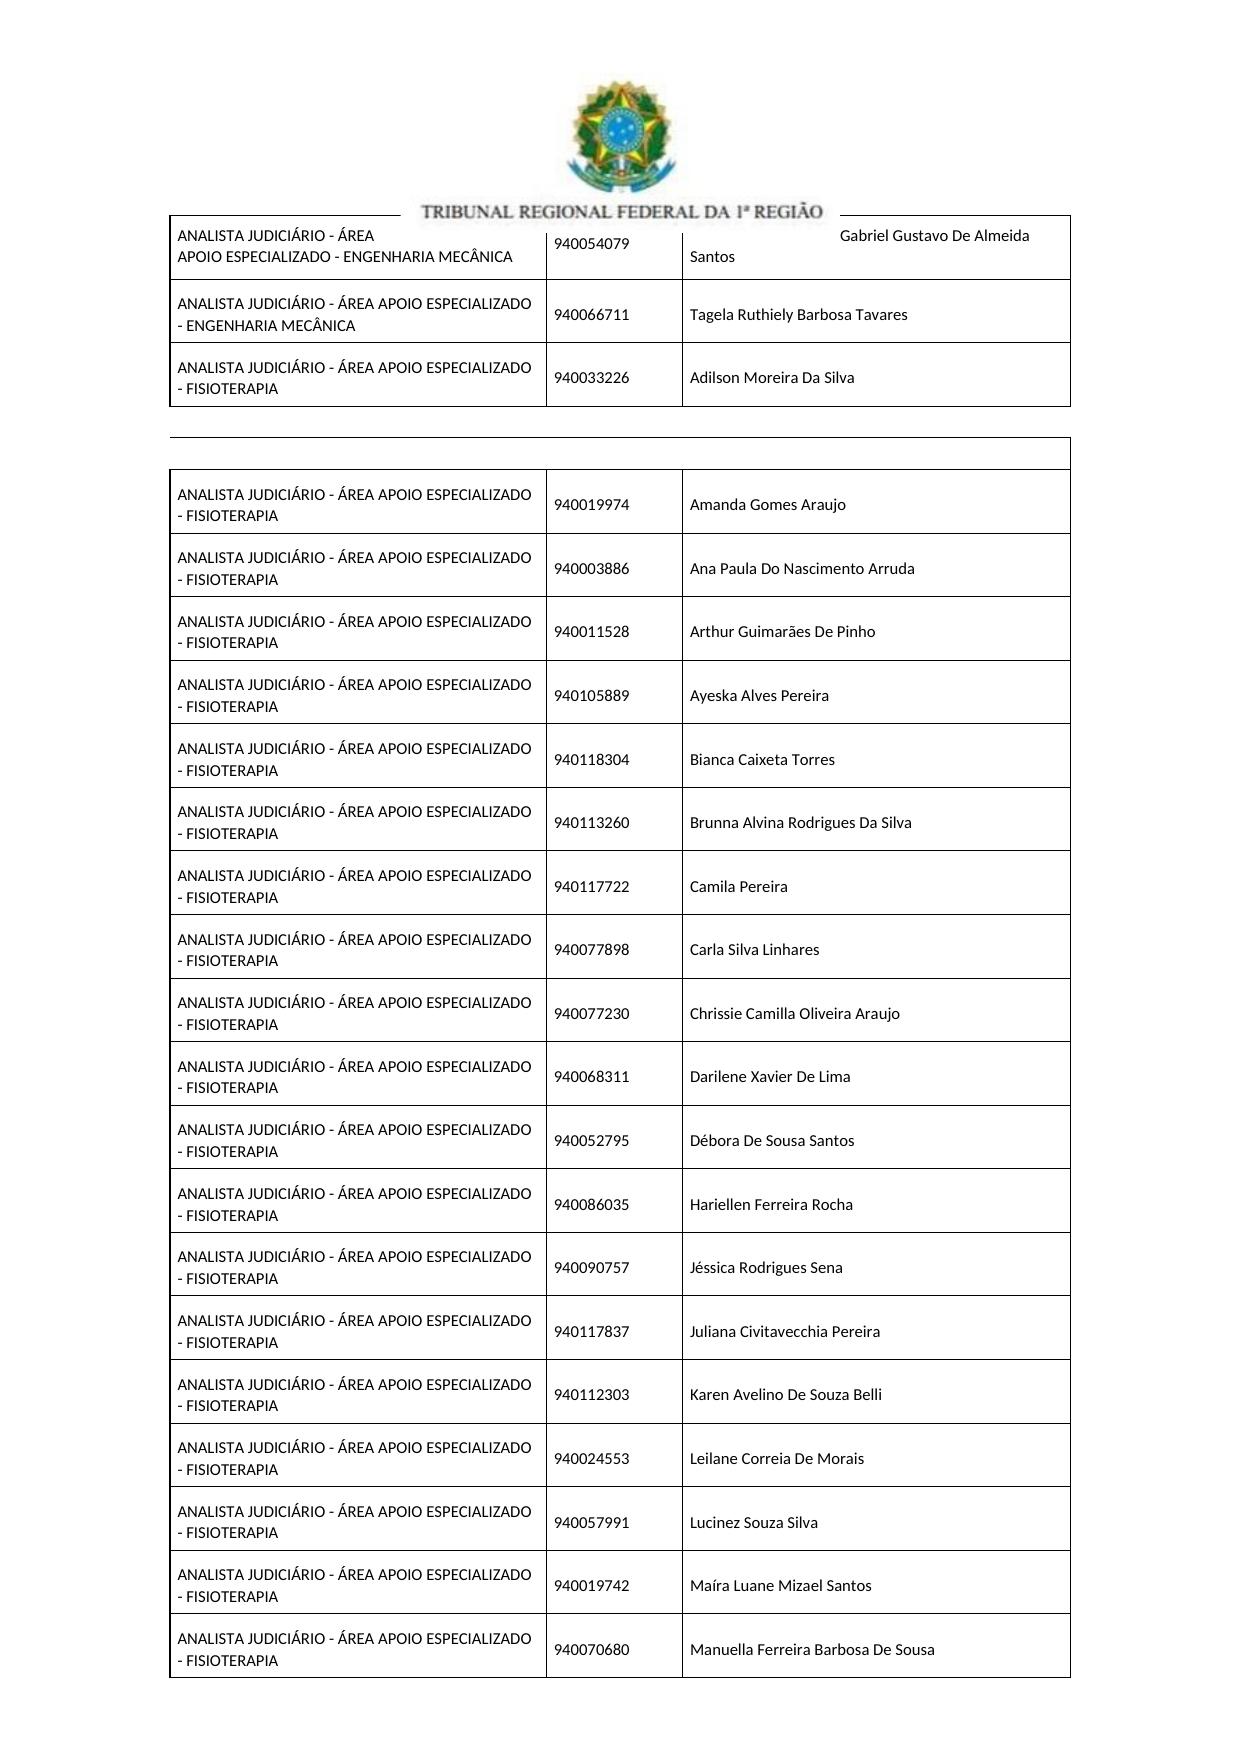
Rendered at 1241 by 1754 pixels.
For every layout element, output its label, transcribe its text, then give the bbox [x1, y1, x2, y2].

table_cell 940003886 [547, 534, 682, 596]
table_cell ANALISTA JUDICIÁRIO - ÁREA APOIO ESPECIALIZADO - FISIOTERAPIA [171, 534, 546, 596]
table_cell Amanda Gomes Araujo [683, 470, 1070, 532]
table_cell Gabriel Gustavo De Almeida Santos [683, 216, 1070, 278]
table_cell ANALISTA JUDICIÁRIO - ÁREA APOIO ESPECIALIZADO - FISIOTERAPIA [171, 1042, 546, 1104]
table_cell ANALISTA JUDICIÁRIO - ÁREA APOIO ESPECIALIZADO - FISIOTERAPIA [171, 1169, 546, 1232]
table_cell 940070680 [547, 1614, 682, 1677]
table_cell ANALISTA JUDICIÁRIO - ÁREA APOIO ESPECIALIZADO - FISIOTERAPIA [171, 470, 546, 532]
table_cell Maíra Luane Mizael Santos [683, 1551, 1070, 1613]
table_cell 940117837 [547, 1296, 682, 1359]
table_cell Darilene Xavier De Lima [683, 1042, 1070, 1104]
table_cell ANALISTA JUDICIÁRIO - ÁREA APOIO ESPECIALIZADO - FISIOTERAPIA [171, 1487, 546, 1550]
table_cell 940019974 [547, 470, 682, 532]
table_cell ANALISTA JUDICIÁRIO - ÁREA APOIO ESPECIALIZADO - FISIOTERAPIA [171, 979, 546, 1041]
table_cell ANALISTA JUDICIÁRIO - ÁREA APOIO ESPECIALIZADO - FISIOTERAPIA [171, 661, 546, 723]
table_cell ANALISTA JUDICIÁRIO - ÁREA APOIO ESPECIALIZADO - FISIOTERAPIA [171, 1296, 546, 1359]
table_cell 940118304 [547, 724, 682, 787]
table_cell Débora De Sousa Santos [683, 1106, 1070, 1168]
table_header CARGO [170, 438, 546, 469]
table_cell 940054079 [547, 233, 682, 278]
table_cell Arthur Guimarães De Pinho [683, 597, 1070, 659]
table_cell 940033226 [547, 343, 682, 406]
table_cell 940112303 [547, 1360, 682, 1422]
table_cell 940090757 [547, 1233, 682, 1295]
table_cell 940019742 [547, 1551, 682, 1613]
table_cell Chrissie Camilla Oliveira Araujo [683, 979, 1070, 1041]
table_cell ANALISTA JUDICIÁRIO - ÁREA APOIO ESPECIALIZADO - FISIOTERAPIA [171, 1551, 546, 1613]
table_cell Karen Avelino De Souza Belli [683, 1360, 1070, 1422]
table_cell ANALISTA JUDICIÁRIO - ÁREA APOIO ESPECIALIZADO - FISIOTERAPIA [171, 1233, 546, 1295]
table_cell Bianca Caixeta Torres [683, 724, 1070, 787]
table_cell Adilson Moreira Da Silva [683, 343, 1070, 406]
table_cell 940077898 [547, 915, 682, 977]
table_cell Carla Silva Linhares [683, 915, 1070, 977]
table_cell 940066711 [547, 280, 682, 342]
table_cell Ayeska Alves Pereira [683, 661, 1070, 723]
table_cell ANALISTA JUDICIÁRIO - ÁREA APOIO ESPECIALIZADO - FISIOTERAPIA [171, 1360, 546, 1422]
table_header NOME [683, 438, 1070, 469]
table_cell Brunna Alvina Rodrigues Da Silva [683, 788, 1070, 850]
table_cell Lucinez Souza Silva [683, 1487, 1070, 1550]
table_cell 940011528 [547, 597, 682, 659]
table_cell ANALISTA JUDICIÁRIO - ÁREA APOIO ESPECIALIZADO - FISIOTERAPIA [171, 851, 546, 914]
table_cell ANALISTA JUDICIÁRIO - ÁREA APOIO ESPECIALIZADO - ENGENHARIA MECÂNICA [171, 216, 546, 278]
table_cell Ana Paula Do Nascimento Arruda [683, 534, 1070, 596]
table_cell ANALISTA JUDICIÁRIO - ÁREA APOIO ESPECIALIZADO - ENGENHARIA MECÂNICA [171, 280, 546, 342]
table_cell Leilane Correia De Morais [683, 1424, 1070, 1486]
table_cell ANALISTA JUDICIÁRIO - ÁREA APOIO ESPECIALIZADO - FISIOTERAPIA [171, 343, 546, 406]
table_cell 940117722 [547, 851, 682, 914]
table_cell 940105889 [547, 661, 682, 723]
table_header INSCRIÇÃO [546, 438, 683, 469]
table_cell ANALISTA JUDICIÁRIO - ÁREA APOIO ESPECIALIZADO - FISIOTERAPIA [171, 915, 546, 977]
table_cell Jéssica Rodrigues Sena [683, 1233, 1070, 1295]
table_cell 940068311 [547, 1042, 682, 1104]
table_cell ANALISTA JUDICIÁRIO - ÁREA APOIO ESPECIALIZADO - FISIOTERAPIA [171, 1424, 546, 1486]
table_cell Manuella Ferreira Barbosa De Sousa [683, 1614, 1070, 1677]
table_cell ANALISTA JUDICIÁRIO - ÁREA APOIO ESPECIALIZADO - FISIOTERAPIA [171, 1106, 546, 1168]
table_cell 940024553 [547, 1424, 682, 1486]
table_cell Hariellen Ferreira Rocha [683, 1169, 1070, 1232]
table_cell ANALISTA JUDICIÁRIO - ÁREA APOIO ESPECIALIZADO - FISIOTERAPIA [171, 597, 546, 659]
table_cell ANALISTA JUDICIÁRIO - ÁREA APOIO ESPECIALIZADO - FISIOTERAPIA [171, 1614, 546, 1677]
table_cell Tagela Ruthiely Barbosa Tavares [683, 280, 1070, 342]
table_cell 940077230 [547, 979, 682, 1041]
table_cell 940086035 [547, 1169, 682, 1232]
table_cell ANALISTA JUDICIÁRIO - ÁREA APOIO ESPECIALIZADO - FISIOTERAPIA [171, 788, 546, 850]
table_cell 940113260 [547, 788, 682, 850]
table_cell 940057991 [547, 1487, 682, 1550]
table_cell ANALISTA JUDICIÁRIO - ÁREA APOIO ESPECIALIZADO - FISIOTERAPIA [171, 724, 546, 787]
table_cell Camila Pereira [683, 851, 1070, 914]
table_cell 940052795 [547, 1106, 682, 1168]
table_cell Juliana Civitavecchia Pereira [683, 1296, 1070, 1359]
